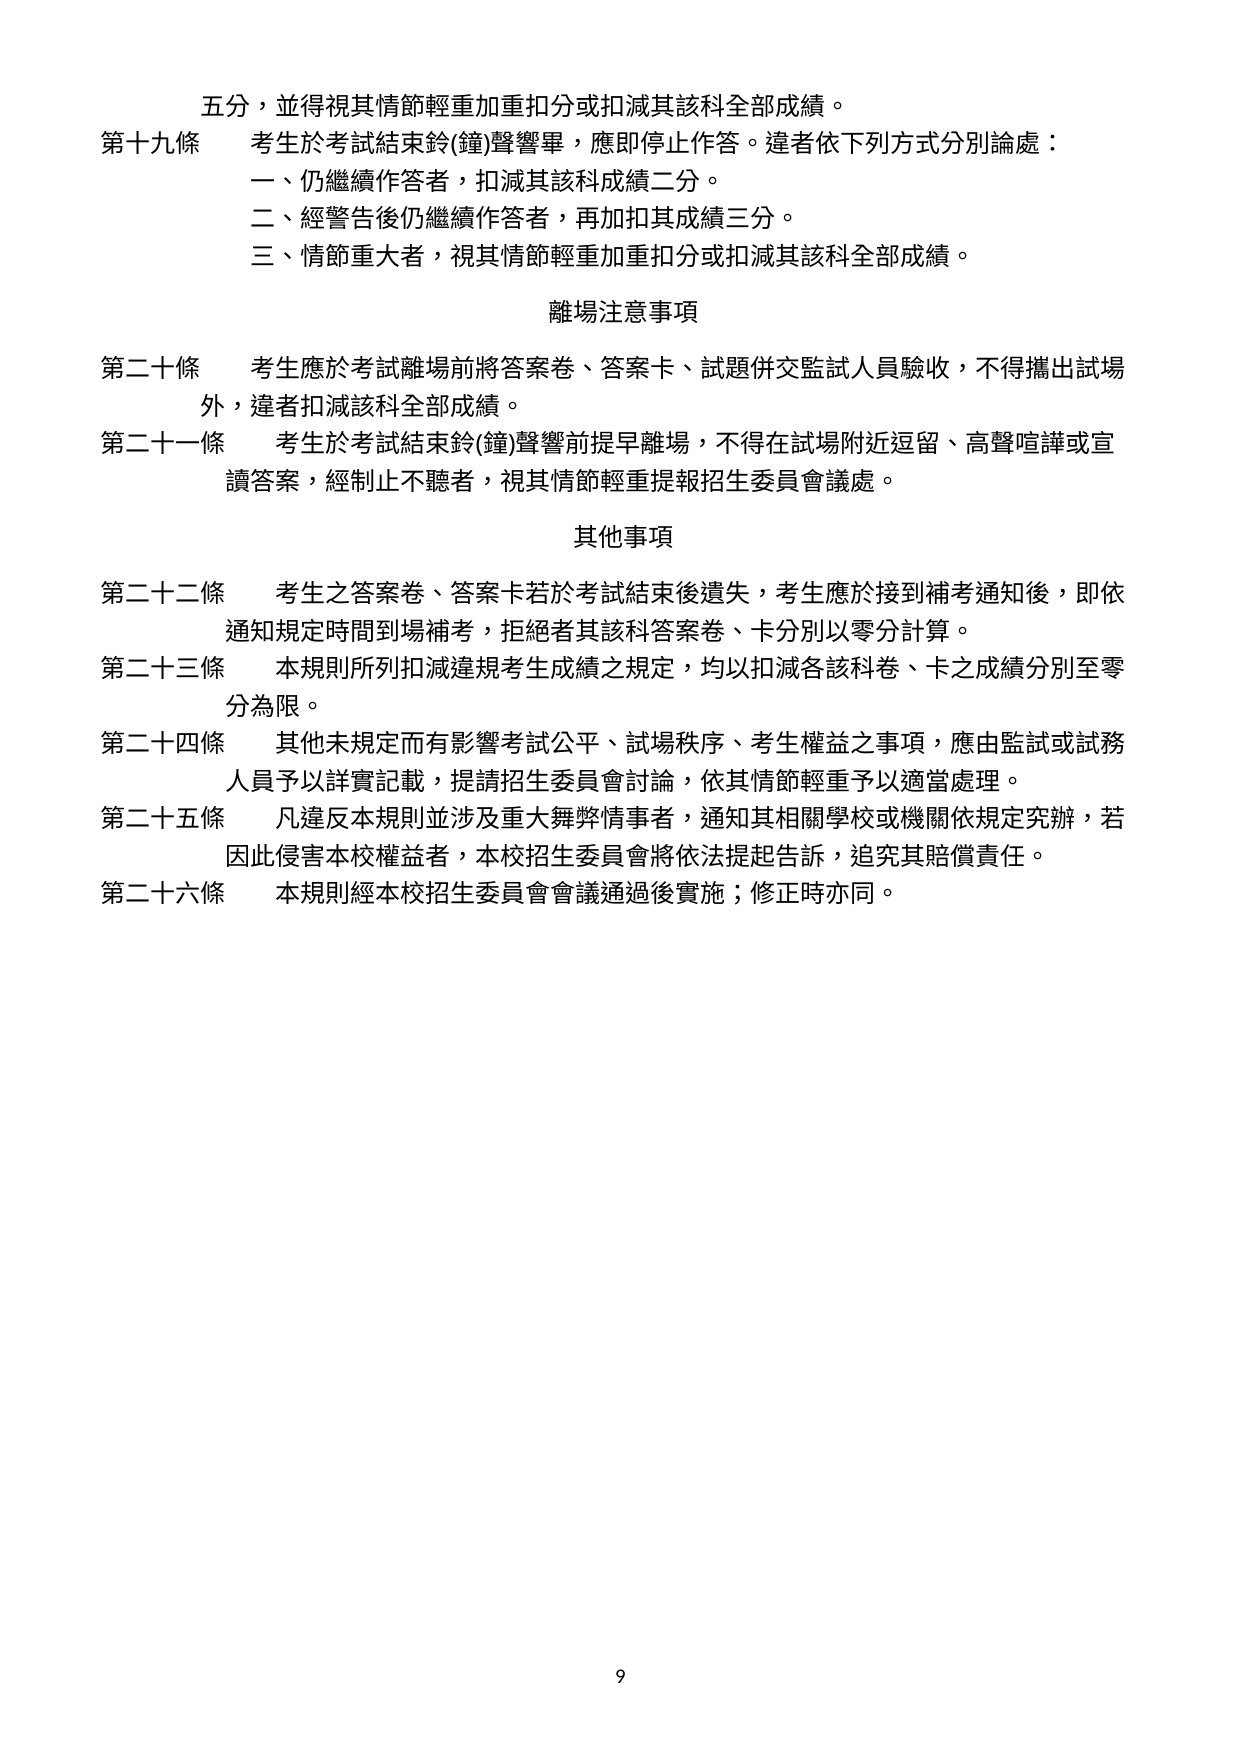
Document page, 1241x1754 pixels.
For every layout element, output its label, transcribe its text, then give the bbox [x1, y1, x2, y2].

text 一、仍繼續作答者，扣減其該科成績二分。 [250, 161, 1140, 198]
text 第二十二條 考生之答案卷、答案卡若於考試結束後遺失，考生應於接到補考通知後，即依通知規定時間到場補考，拒絕者其該科答案卷、卡分別以零分計算。 [100, 573, 1140, 648]
text 第二十四條 其他未規定而有影響考試公平、試場秩序、考生權益之事項，應由監試或試務人員予以詳實記載，提請招生委員會討論，依其情節輕重予以適當處理。 [100, 723, 1140, 798]
text 第二十五條 凡違反本規則並涉及重大舞弊情事者，通知其相關學校或機關依規定究辦，若因此侵害本校權益者，本校招生委員會將依法提起告訴，追究其賠償責任。 [100, 798, 1140, 873]
text 其他事項 [106, 517, 1140, 554]
text 三、情節重大者，視其情節輕重加重扣分或扣減其該科全部成績。 [250, 236, 1140, 273]
text 第十九條 考生於考試結束鈴(鐘)聲響畢，應即停止作答。違者依下列方式分別論處： [100, 123, 1140, 161]
text 第二十條 考生應於考試離場前將答案卷、答案卡、試題併交監試人員驗收，不得攜出試場外，違者扣減該科全部成績。 [100, 348, 1140, 423]
text 二、經警告後仍繼續作答者，再加扣其成績三分。 [250, 198, 1140, 236]
text 第二十三條 本規則所列扣減違規考生成績之規定，均以扣減各該科卷、卡之成績分別至零分為限。 [100, 648, 1140, 723]
text 第二十一條 考生於考試結束鈴(鐘)聲響前提早離場，不得在試場附近逗留、高聲喧譁或宣讀答案，經制止不聽者，視其情節輕重提報招生委員會議處。 [100, 423, 1140, 498]
text 五分，並得視其情節輕重加重扣分或扣減其該科全部成績。 [100, 86, 1140, 123]
text 第二十六條 本規則經本校招生委員會會議通過後實施；修正時亦同。 [100, 873, 1140, 911]
text 離場注意事項 [106, 292, 1140, 329]
